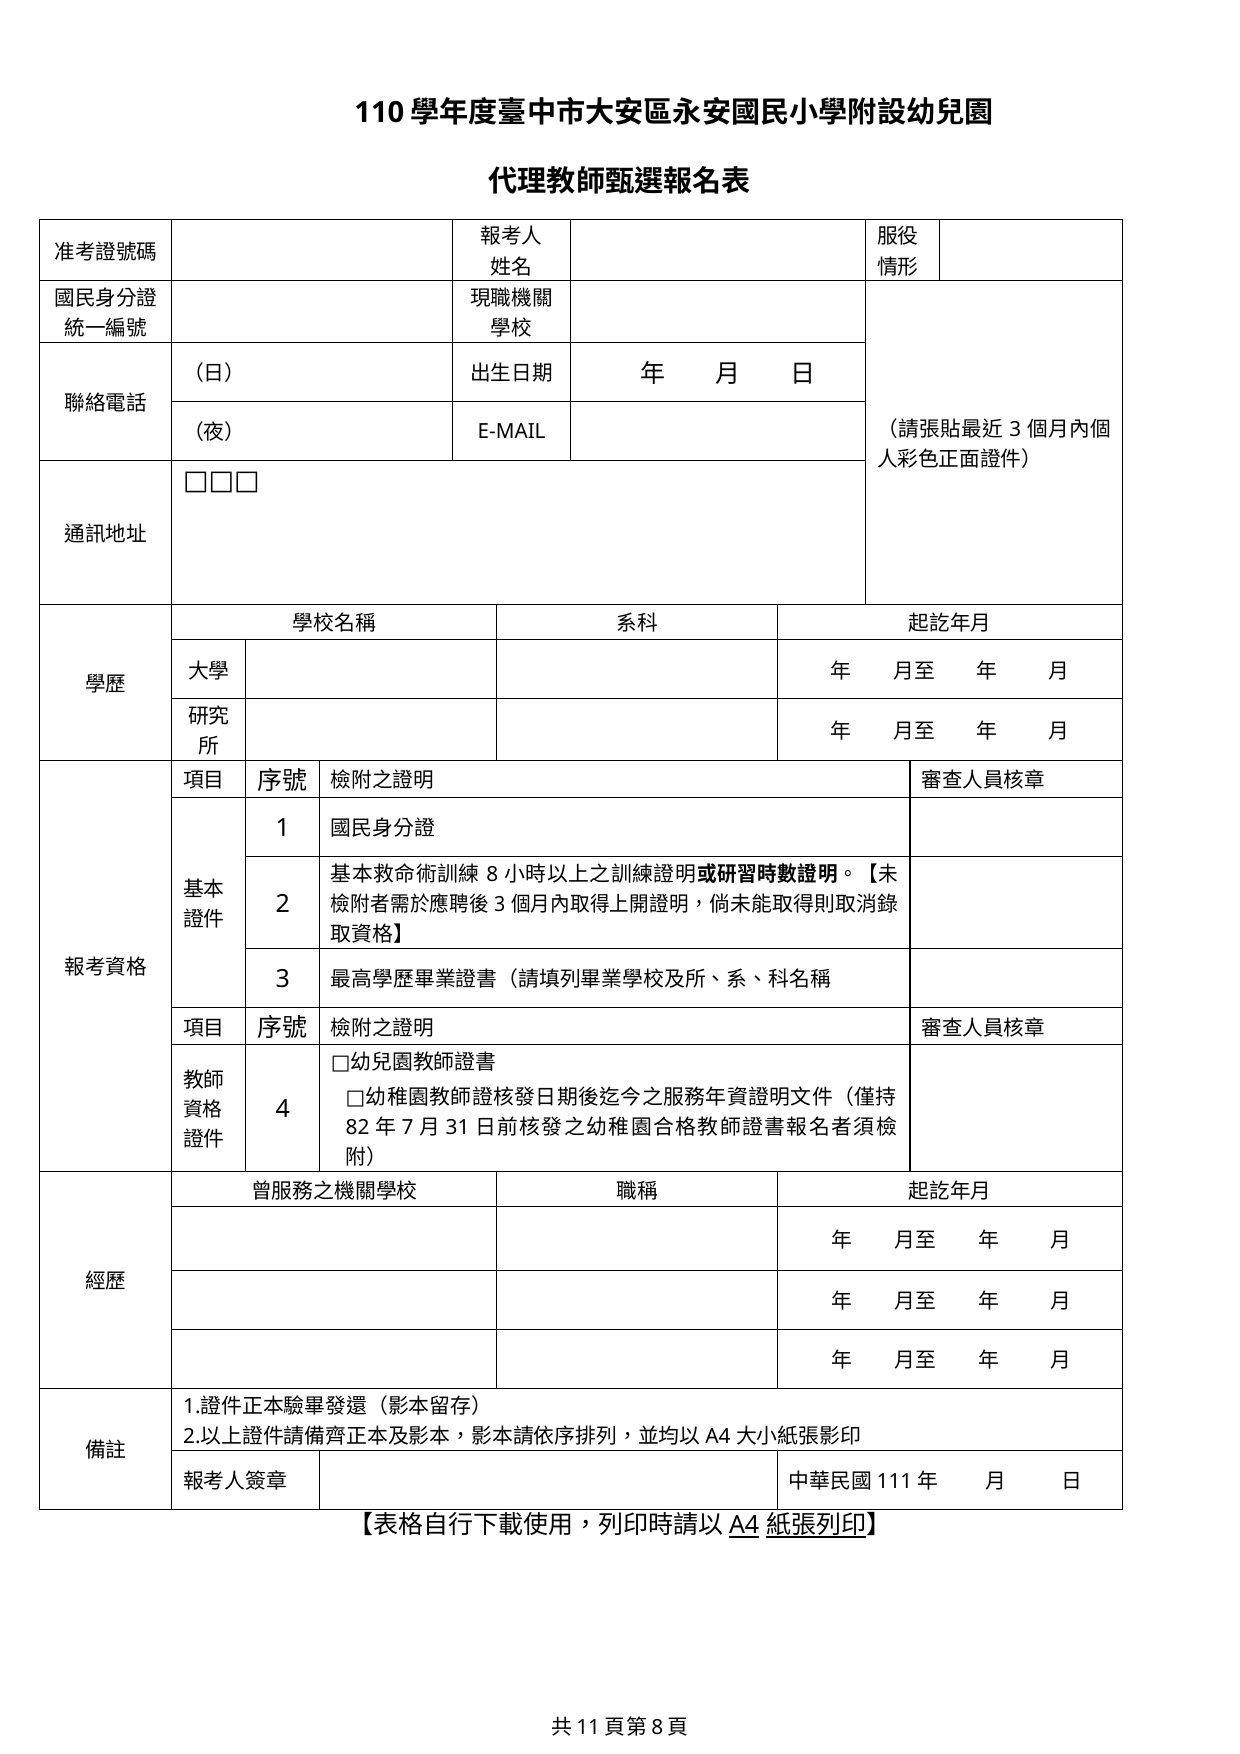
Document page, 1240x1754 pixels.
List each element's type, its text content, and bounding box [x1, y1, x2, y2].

table_cell 項目 [172, 761, 245, 797]
table_cell 通訊地址 [40, 461, 171, 603]
table_header [940, 220, 1122, 280]
table_cell 聯絡電話 [40, 343, 171, 460]
text 共11頁 第8頁 [39, 1711, 1199, 1741]
table_cell 職稱 [497, 1172, 777, 1206]
table_cell 起訖年月 [778, 605, 1122, 639]
table_cell 研究所 [172, 699, 245, 759]
table_cell 年 月至 年 月 [778, 1207, 1122, 1270]
table_cell 系科 [497, 605, 777, 639]
table_cell □幼兒園教師證書 □幼稚園教師證核發日期後迄今之服務年資證明文件（僅持82年7月31日前核發之幼稚園合格教師證書報名者須檢附） [320, 1045, 909, 1171]
table_cell [172, 281, 452, 342]
table_cell [571, 402, 865, 460]
table_cell 備註 [40, 1389, 171, 1508]
table_cell 序號 [246, 1008, 319, 1044]
table_cell 4 [246, 1045, 319, 1171]
table_cell [320, 1451, 777, 1508]
table_cell 國民身分證 統一編號 [40, 281, 171, 342]
table_cell （夜） [172, 402, 452, 460]
table_cell 序號 [246, 761, 319, 797]
text 代理教師甄選報名表 [39, 163, 1199, 198]
table_cell 國民身分證 [320, 798, 909, 856]
table_cell 年 月至 年 月 [778, 699, 1122, 759]
table_header 報考人 姓名 [453, 220, 570, 280]
table_cell 基本救命術訓練 8 小時以上之訓練證明或研習時數證明。【未檢附者需於應聘後 3 個月內取得上開證明，倘未能取得則取消錄取資格】 [320, 857, 909, 948]
table_cell [497, 1271, 777, 1329]
table_header [172, 220, 452, 280]
table_cell [172, 1271, 496, 1329]
table_cell 審查人員核章 [911, 761, 1122, 797]
table_cell 檢附之證明 [320, 1008, 909, 1044]
table_cell 項目 [172, 1008, 245, 1044]
table_cell [246, 699, 496, 759]
table_cell 年 月至 年 月 [778, 640, 1122, 698]
table_cell [497, 1330, 777, 1388]
table_cell 3 [246, 949, 319, 1007]
table_cell [911, 1045, 1122, 1171]
table_cell [911, 949, 1122, 1007]
table_header 准考證號碼 [40, 220, 171, 280]
table_cell □□□ [172, 461, 865, 603]
table_cell 年 月 日 [571, 343, 865, 401]
table_cell 出生日期 [453, 343, 570, 401]
table_cell 檢附之證明 [320, 761, 909, 797]
table_cell [571, 281, 865, 342]
table_cell [911, 798, 1122, 856]
table_cell 學歷 [40, 605, 171, 759]
table_cell 報考資格 [40, 761, 171, 1171]
table_cell 1.證件正本驗畢發還（影本留存） 2.以上證件請備齊正本及影本，影本請依序排列，並均以 A4 大小紙張影印 [172, 1389, 1122, 1449]
table_cell 現職機關 學校 [453, 281, 570, 342]
table_cell 1 [246, 798, 319, 856]
table_cell 審查人員核章 [911, 1008, 1122, 1044]
table_cell （日） [172, 343, 452, 401]
table_header 服役 情形 [866, 220, 939, 280]
table_cell 基本 證件 [172, 798, 245, 1007]
table_cell [246, 640, 496, 698]
table_cell [497, 640, 777, 698]
table_cell 年 月至 年 月 [778, 1330, 1122, 1388]
table_cell 中華民國 111 年 月 日 [778, 1451, 1122, 1508]
table_cell 起訖年月 [778, 1172, 1122, 1206]
table_cell [172, 1330, 496, 1388]
table_cell 學校名稱 [172, 605, 496, 639]
table_cell 大學 [172, 640, 245, 698]
table_cell 經歷 [40, 1172, 171, 1388]
table_cell [497, 699, 777, 759]
table_header [571, 220, 865, 280]
table_cell 年 月至 年 月 [778, 1271, 1122, 1329]
table_cell [172, 1207, 496, 1270]
table_cell E-MAIL [453, 402, 570, 460]
table_cell 2 [246, 857, 319, 948]
text 110學年度臺中市大安區永安國民小學附設幼兒園 [354, 94, 1199, 129]
table_cell 教師 資格 證件 [172, 1045, 245, 1171]
table_cell [497, 1207, 777, 1270]
table_cell （請張貼最近 3 個月內個人彩色正面證件） [866, 281, 1122, 603]
table_cell [911, 857, 1122, 948]
table_cell 最高學歷畢業證書（請填列畢業學校及所、系、科名稱 [320, 949, 909, 1007]
text 【表格自行下載使用，列印時請以 A4 紙張列印】 [39, 1509, 1199, 1540]
table_cell 曾服務之機關學校 [172, 1172, 496, 1206]
table_cell 報考人簽章 [172, 1451, 319, 1508]
